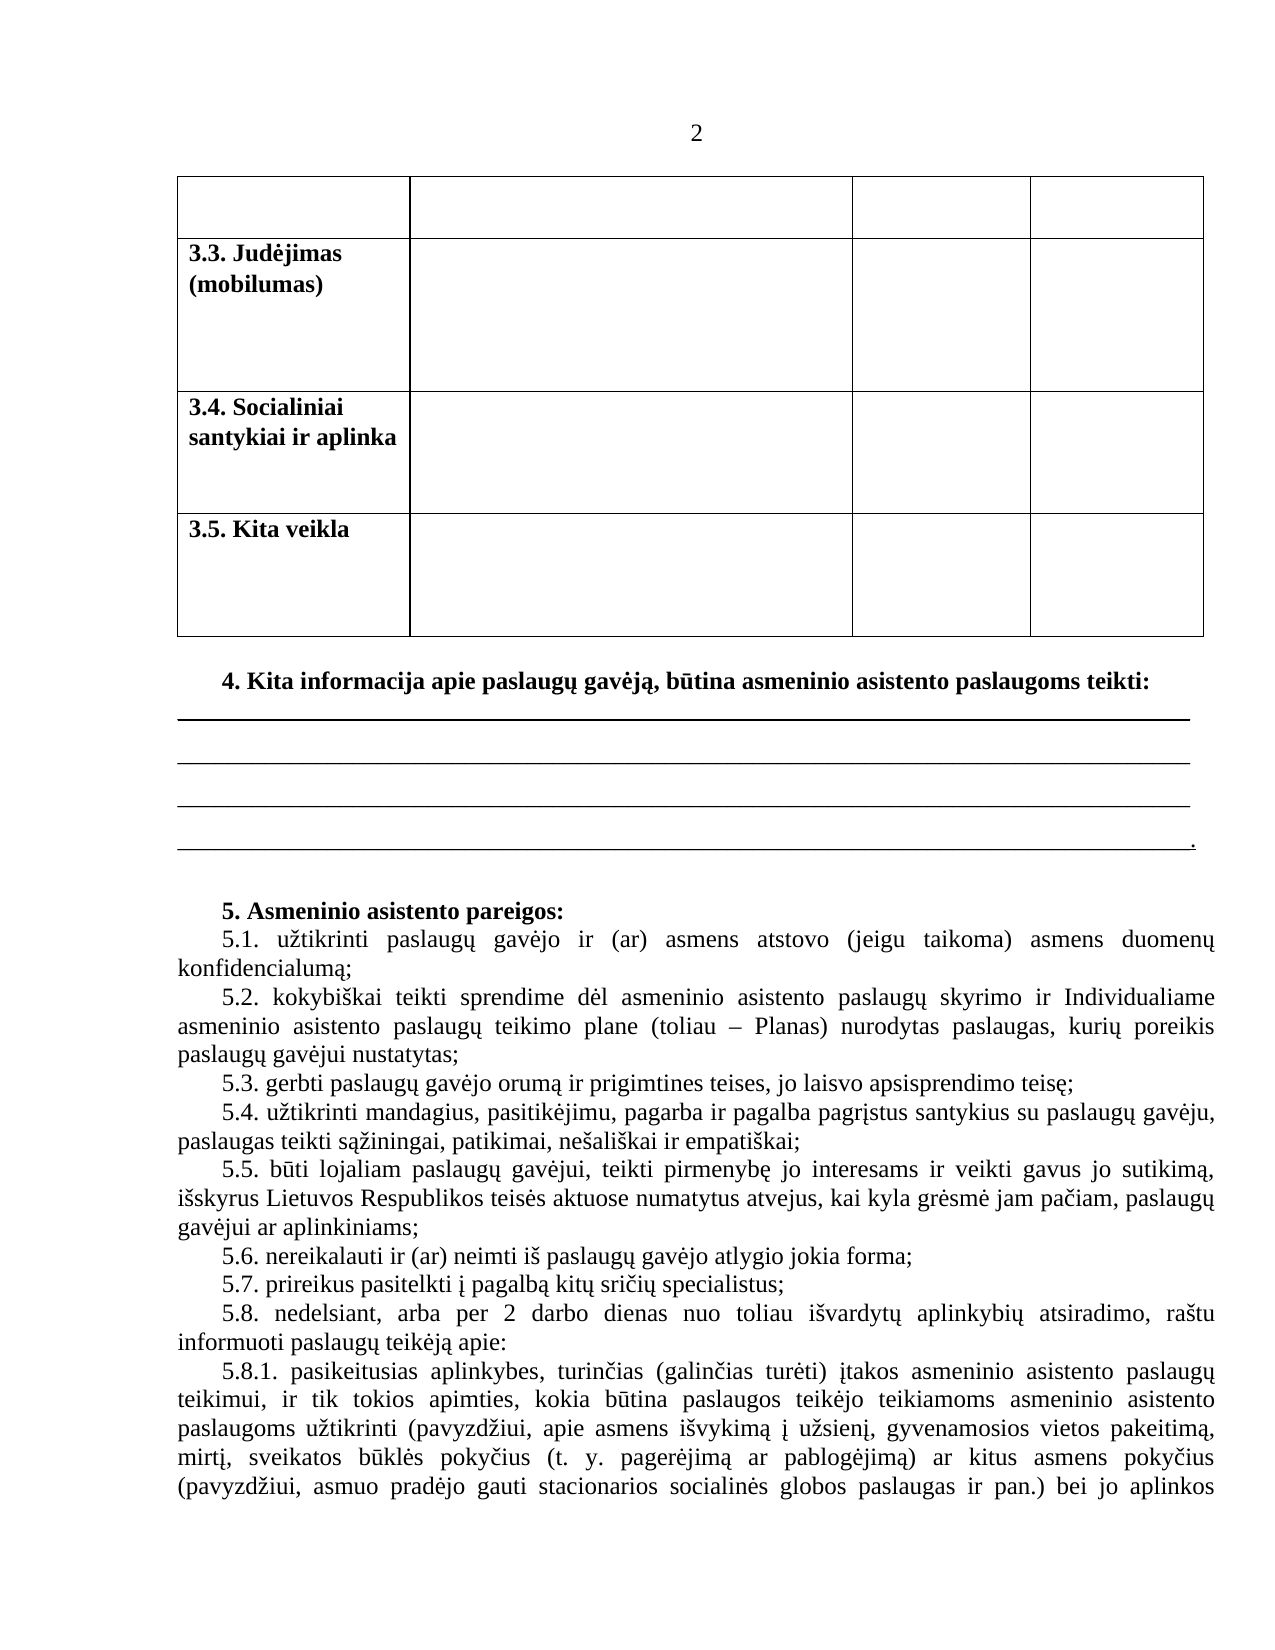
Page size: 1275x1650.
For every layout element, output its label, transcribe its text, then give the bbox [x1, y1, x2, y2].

text 4. Kita informacija apie paslaugų gavėją, būtina asmeninio asistento paslaugoms teikti: [177, 666, 1216, 694]
text 5.3. gerbti paslaugų gavėjo orumą ir prigimtines teises, jo laisvo apsisprendimo teisę; [177, 1068, 1216, 1097]
text _________________________________________________________________________________ [177, 694, 1216, 723]
text 5.5. būti lojaliam paslaugų gavėjui, teikti pirmenybę jo interesams ir veikti gavus jo sutikimą, išskyrus Lietuvos Respublikos teisės aktuose numatytus atvejus, kai kyla grėsmė jam pačiam, paslaugų gavėjui ar aplinkiniams; [177, 1154, 1216, 1241]
text 5.6. nereikalauti ir (ar) neimti iš paslaugų gavėjo atlygio jokia forma; [177, 1241, 1216, 1269]
table_cell [853, 392, 1030, 513]
table_cell [1031, 514, 1203, 636]
text 5.8. nedelsiant, arba per 2 darbo dienas nuo toliau išvardytų aplinkybių atsiradimo, raštu informuoti paslaugų teikėją apie: [177, 1298, 1216, 1356]
table_cell [411, 392, 852, 513]
text _________________________________________________________________________________. [177, 824, 1216, 853]
text _________________________________________________________________________________ [177, 781, 1216, 809]
table_cell [178, 177, 409, 237]
text _________________________________________________________________________________ [177, 738, 1216, 766]
table_cell 3.4. Socialiniai santykiai ir aplinka [178, 392, 409, 513]
table_cell 3.5. Kita veikla [178, 514, 409, 636]
table_cell [1031, 239, 1203, 391]
table_cell [411, 239, 852, 391]
text 5.2. kokybiškai teikti sprendime dėl asmeninio asistento paslaugų skyrimo ir Individualiame asmeninio asistento paslaugų teikimo plane (toliau – Planas) nurodytas paslaugas, kurių poreikis paslaugų gavėjui nustatytas; [177, 982, 1216, 1068]
table_cell [1031, 177, 1203, 237]
text 5.4. užtikrinti mandagius, pasitikėjimu, pagarba ir pagalba pagrįstus santykius su paslaugų gavėju, paslaugas teikti sąžiningai, patikimai, nešališkai ir empatiškai; [177, 1097, 1216, 1154]
text 5.1. užtikrinti paslaugų gavėjo ir (ar) asmens atstovo (jeigu taikoma) asmens duomenų konfidencialumą; [177, 924, 1216, 982]
table_cell [853, 177, 1030, 237]
table_cell [853, 514, 1030, 636]
table_cell [411, 177, 852, 237]
table_cell [411, 514, 852, 636]
text 5. Asmeninio asistento pareigos: [177, 896, 1216, 924]
table_cell 3.3. Judėjimas (mobilumas) [178, 239, 409, 391]
text 5.7. prireikus pasitelkti į pagalbą kitų sričių specialistus; [177, 1269, 1216, 1298]
table_cell [1031, 392, 1203, 513]
table_cell [853, 239, 1030, 391]
text 5.8.1. pasikeitusias aplinkybes, turinčias (galinčias turėti) įtakos asmeninio asistento paslaugų teikimui, ir tik tokios apimties, kokia būtina paslaugos teikėjo teikiamoms asmeninio asistento paslaugoms užtikrinti (pavyzdžiui, apie asmens išvykimą į užsienį, gyvenamosios vietos pakeitimą, mirtį, sveikatos būklės pokyčius (t. y. pagerėjimą ar pablogėjimą) ar kitus asmens pokyčius (pavyzdžiui, asmuo pradėjo gauti stacionarios socialinės globos paslaugas ir pan.) bei jo aplinkos [177, 1356, 1216, 1499]
